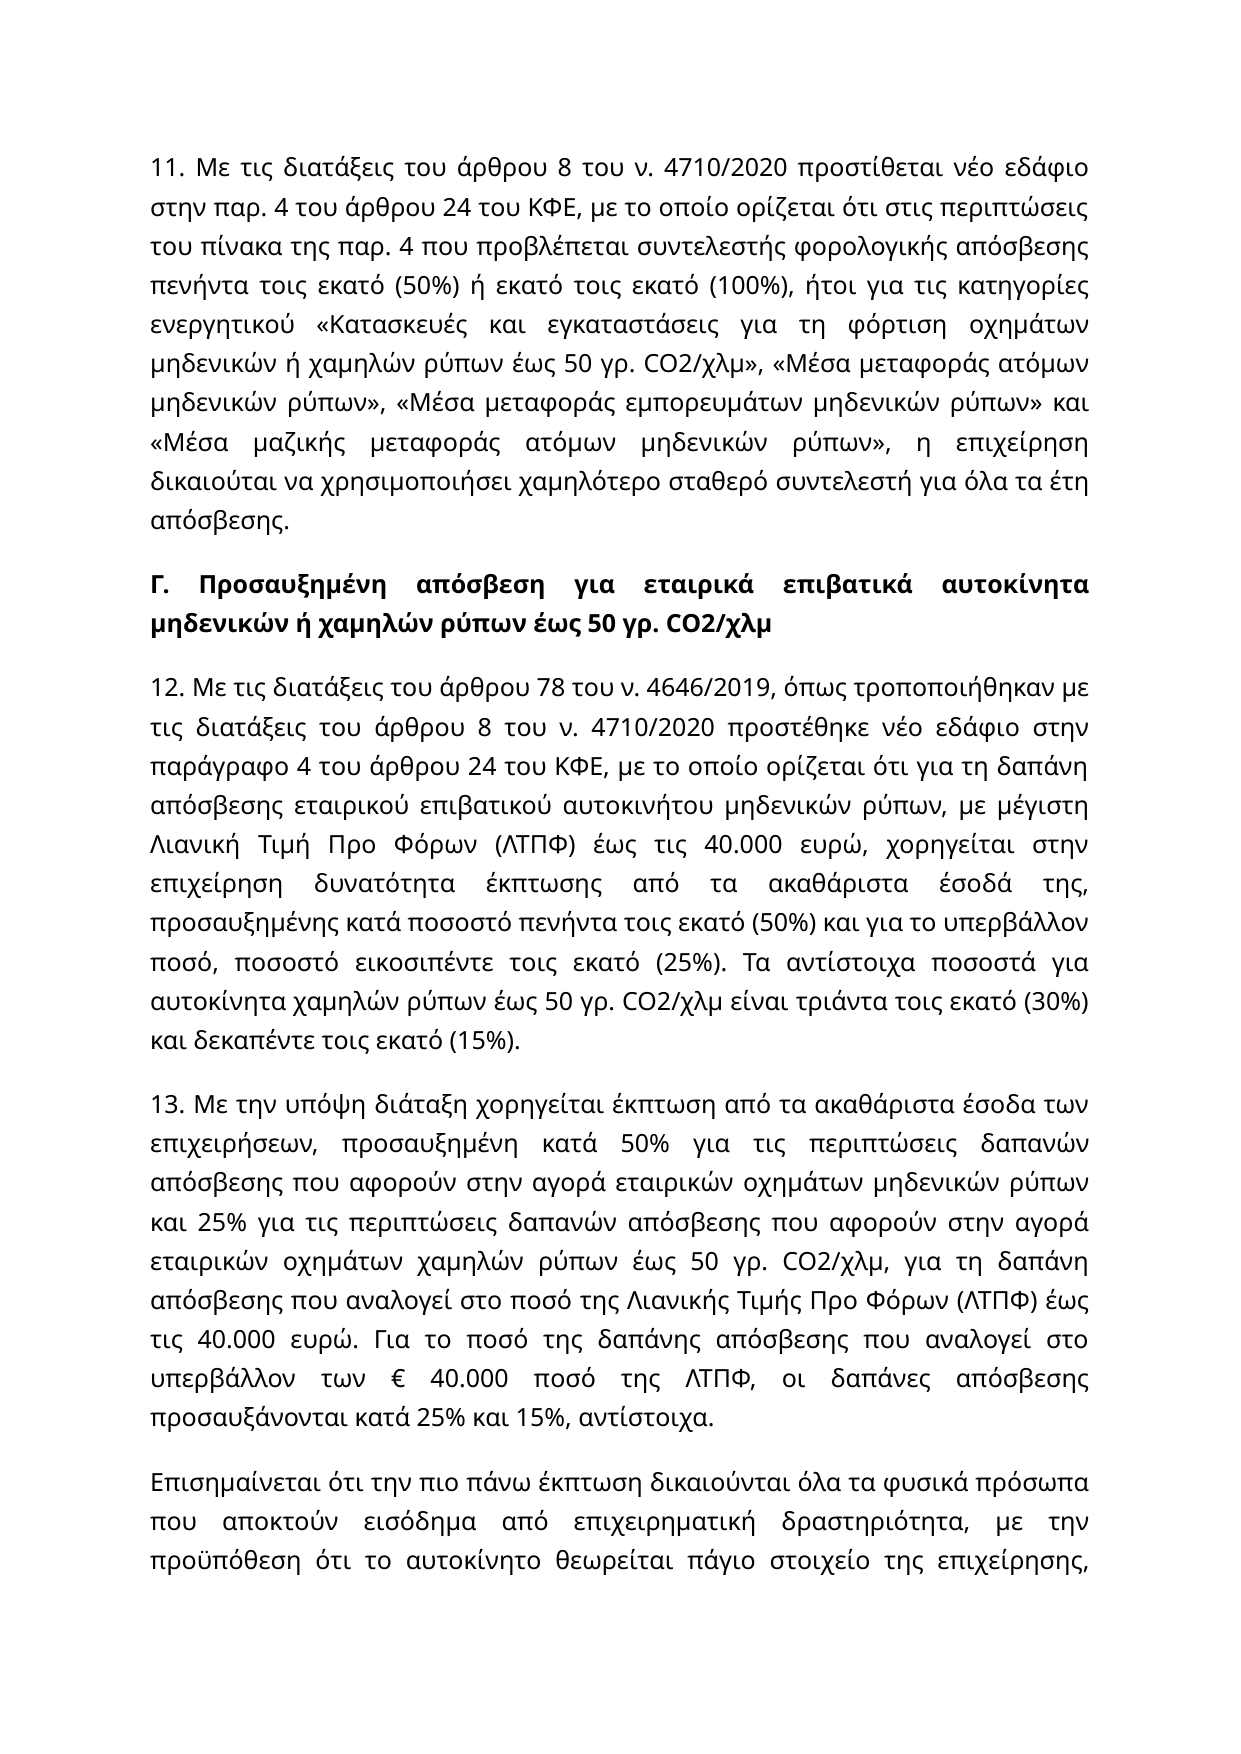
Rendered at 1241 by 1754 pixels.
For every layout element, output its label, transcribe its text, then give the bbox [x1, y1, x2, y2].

text 12. Με τις διατάξεις του άρθρου 78 του ν. 4646/2019, όπως τροποποιήθηκαν με τις διατάξεις του άρθρου 8 του ν. 4710/2020 προστέθηκε νέο εδάφιο στην παράγραφο 4 του άρθρου 24 του ΚΦΕ, με το οποίο ορίζεται ότι για τη δαπάνη απόσβεσης εταιρικού επιβατικού αυτοκινήτου μηδενικών ρύπων, με μέγιστη Λιανική Τιμή Προ Φόρων (ΛΤΠΦ) έως τις 40.000 ευρώ, χορηγείται στην επιχείρηση δυνατότητα έκπτωσης από τα ακαθάριστα έσοδά της, προσαυξημένης κατά ποσοστό πενήντα τοις εκατό (50%) και για το υπερβάλλον ποσό, ποσοστό εικοσιπέντε τοις εκατό (25%). Τα αντίστοιχα ποσοστά για αυτοκίνητα χαμηλών ρύπων έως 50 γρ. CO2/χλμ είναι τριάντα τοις εκατό (30%) και δεκαπέντε τοις εκατό (15%). [150, 670, 1090, 1057]
text Γ. Προσαυξημένη απόσβεση για εταιρικά επιβατικά αυτοκίνητα μηδενικών ή χαμηλών ρύπων έως 50 γρ. CO2/χλμ [150, 567, 1090, 640]
text 11. Με τις διατάξεις του άρθρου 8 του ν. 4710/2020 προστίθεται νέο εδάφιο στην παρ. 4 του άρθρου 24 του ΚΦΕ, με το οποίο ορίζεται ότι στις περιπτώσεις του πίνακα της παρ. 4 που προβλέπεται συντελεστής φορολογικής απόσβεσης πενήντα τοις εκατό (50%) ή εκατό τοις εκατό (100%), ήτοι για τις κατηγορίες ενεργητικού «Κατασκευές και εγκαταστάσεις για τη φόρτιση οχημάτων μηδενικών ή χαμηλών ρύπων έως 50 γρ. CO2/χλμ», «Μέσα μεταφοράς ατόμων μηδενικών ρύπων», «Μέσα μεταφοράς εμπορευμάτων μηδενικών ρύπων» και «Μέσα μαζικής μεταφοράς ατόμων μηδενικών ρύπων», η επιχείρηση δικαιούται να χρησιμοποιήσει χαμηλότερο σταθερό συντελεστή για όλα τα έτη απόσβεσης. [150, 150, 1090, 537]
text Επισημαίνεται ότι την πιο πάνω έκπτωση δικαιούνται όλα τα φυσικά πρόσωπα που αποκτούν εισόδημα από επιχειρηματική δραστηριότητα, με την προϋπόθεση ότι το αυτοκίνητο θεωρείται πάγιο στοιχείο της επιχείρησης, [150, 1464, 1090, 1577]
text 13. Με την υπόψη διάταξη χορηγείται έκπτωση από τα ακαθάριστα έσοδα των επιχειρήσεων, προσαυξημένη κατά 50% για τις περιπτώσεις δαπανών απόσβεσης που αφορούν στην αγορά εταιρικών οχημάτων μηδενικών ρύπων και 25% για τις περιπτώσεις δαπανών απόσβεσης που αφορούν στην αγορά εταιρικών οχημάτων χαμηλών ρύπων έως 50 γρ. CO2/χλμ, για τη δαπάνη απόσβεσης που αναλογεί στο ποσό της Λιανικής Τιμής Προ Φόρων (ΛΤΠΦ) έως τις 40.000 ευρώ. Για το ποσό της δαπάνης απόσβεσης που αναλογεί στο υπερβάλλον των € 40.000 ποσό της ΛΤΠΦ, οι δαπάνες απόσβεσης προσαυξάνονται κατά 25% και 15%, αντίστοιχα. [150, 1087, 1090, 1434]
